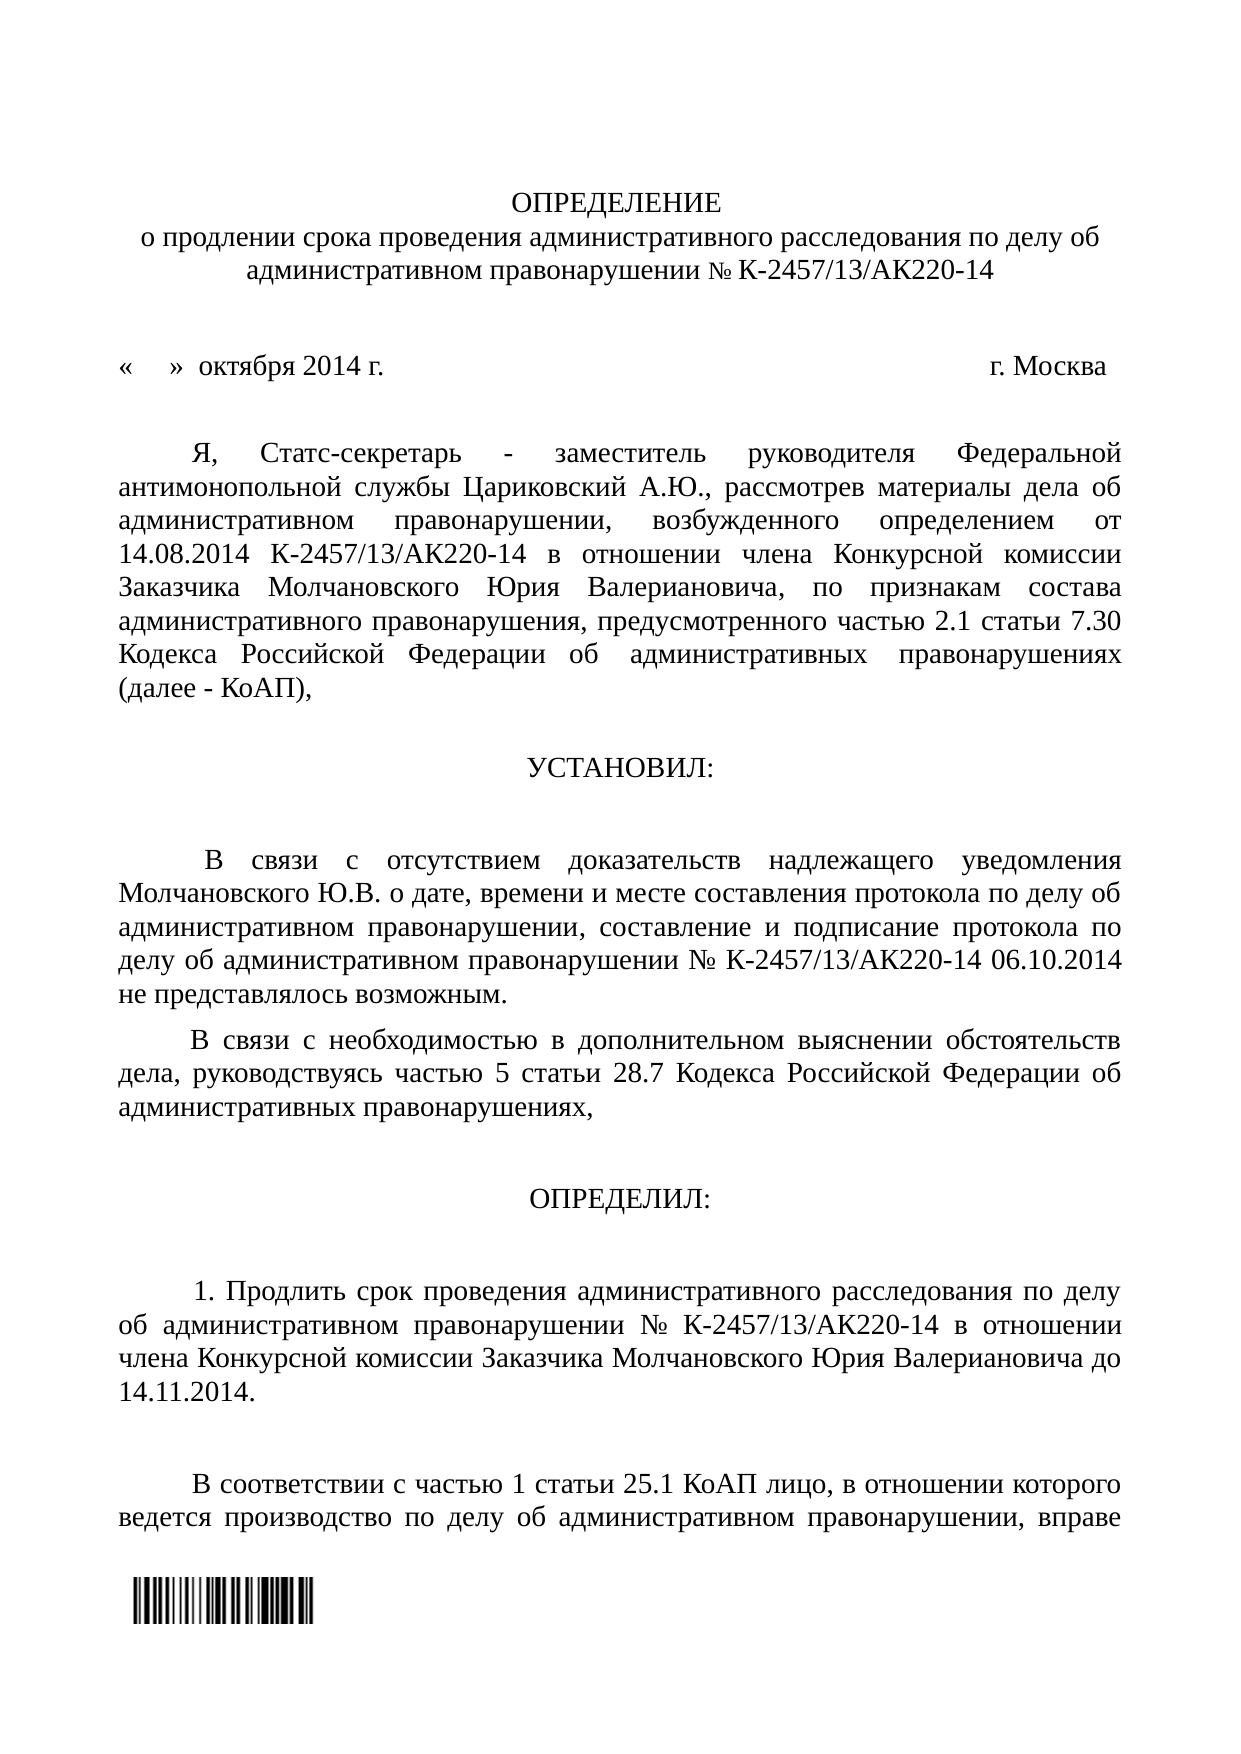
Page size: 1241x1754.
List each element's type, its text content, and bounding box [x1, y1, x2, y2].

text « » октября 2014 г. г. Москва [118, 348, 1122, 382]
text о продлении срока проведения административного расследования по делу об административном правонарушении № К-2457/13/АК220-14 [118, 219, 1122, 286]
text В связи с необходимостью в дополнительном выяснении обстоятельств дела, руководствуясь частью 5 статьи 28.7 Кодекса Российской Федерации об административных правонарушениях, [118, 1022, 1122, 1123]
text УСТАНОВИЛ: [118, 750, 1122, 783]
text Я, Статс-секретарь - заместитель руководителя Федеральной антимонопольной службы Цариковский А.Ю., рассмотрев материалы дела об административном правонарушении, возбужденного определением от 14.08.2014 К-2457/13/АК220-14 в отношении члена Конкурсной комиссии Заказчика Молчановского Юрия Валериановича, по признакам состава административного правонарушения, предусмотренного частью 2.1 статьи 7.30 Кодекса Российской Федерации об административных правонарушениях (далее - КоАП), [118, 435, 1122, 704]
text ОПРЕДЕЛИЛ: [118, 1181, 1122, 1215]
text В соответствии с частью 1 статьи 25.1 КоАП лицо, в отношении которого ведется производство по делу об административном правонарушении, вправе [118, 1466, 1122, 1533]
text ОПРЕДЕЛЕНИЕ [118, 185, 1122, 219]
text 1. Продлить срок проведения административного расследования по делу об административном правонарушении № К-2457/13/АК220-14 в отношении члена Конкурсной комиссии Заказчика Молчановского Юрия Валериановича до 14.11.2014. [118, 1273, 1122, 1407]
text В связи с отсутствием доказательств надлежащего уведомления Молчановского Ю.В. о дате, времени и месте составления протокола по делу об административном правонарушении, составление и подписание протокола по делу об административном правонарушении № К-2457/13/АК220-14 06.10.2014 не представлялось возможным. [118, 842, 1122, 1009]
picture [118, 1577, 331, 1624]
